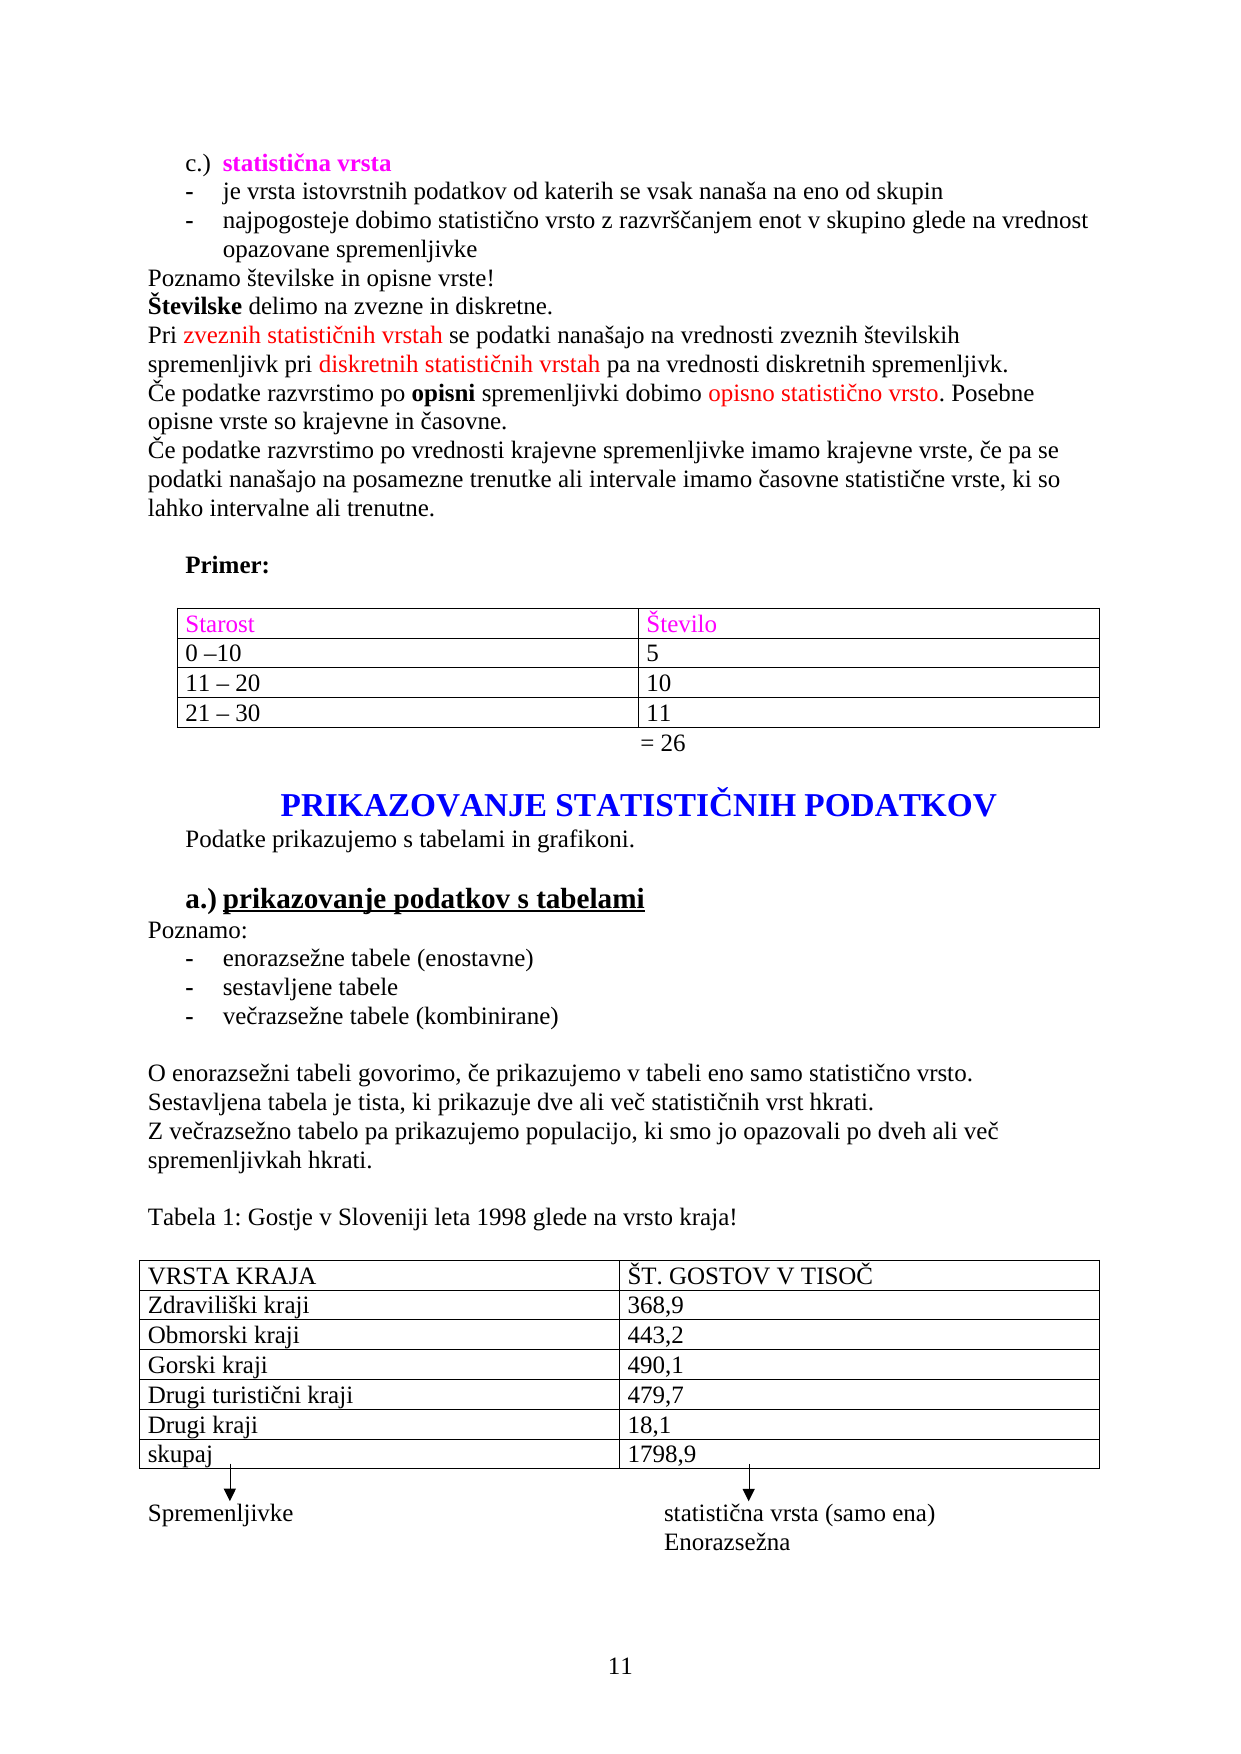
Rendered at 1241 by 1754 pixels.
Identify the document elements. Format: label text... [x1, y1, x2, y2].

table_cell 18,1 [620, 1410, 1099, 1438]
table_cell 368,9 [620, 1291, 1099, 1319]
table_cell Drugi turistični kraji [140, 1380, 619, 1409]
table_header ŠT. GOSTOV V TISOČ [620, 1261, 1099, 1289]
text O enorazsežni tabeli govorimo, če prikazujemo v tabeli eno samo statistično vrsto. [148, 1058, 1093, 1087]
text = 26 [185, 728, 1093, 757]
text Primer: [185, 550, 1093, 579]
list je vrsta istovrstnih podatkov od katerih se vsak nanaša na eno od skupin [185, 176, 1093, 205]
text Če podatke razvrstimo po opisni spremenljivki dobimo opisno statistično vrsto. Posebne opisne vrste so krajevne in časovne. [148, 378, 1093, 435]
table_header Število [639, 609, 1099, 637]
text Spremenljivke statistična vrsta (samo ena) [148, 1498, 1093, 1527]
table_cell 21 – 30 [178, 698, 638, 727]
table_cell 11 – 20 [178, 668, 638, 697]
table_cell 443,2 [620, 1320, 1099, 1349]
table_cell Zdraviliški kraji [140, 1291, 619, 1319]
table_cell Gorski kraji [140, 1350, 619, 1379]
table_cell 1798,9 [620, 1440, 1099, 1468]
list sestavljene tabele [185, 972, 1093, 1001]
table_cell Obmorski kraji [140, 1320, 619, 1349]
table_cell Drugi kraji [140, 1410, 619, 1438]
table_cell 5 [639, 639, 1099, 667]
table_header Starost [178, 609, 638, 637]
list najpogosteje dobimo statistično vrsto z razvrščanjem enot v skupino glede na vrednost opazovane spremenljivke [185, 205, 1093, 263]
table_cell 11 [639, 698, 1099, 727]
text Če podatke razvrstimo po vrednosti krajevne spremenljivke imamo krajevne vrste, če pa se podatki nanašajo na posamezne trenutke ali intervale imamo časovne statistične vrste, ki so lahko intervalne ali trenutne. [148, 435, 1093, 521]
table_cell 0 –10 [178, 639, 638, 667]
list enorazsežne tabele (enostavne) [185, 943, 1093, 972]
text Sestavljena tabela je tista, ki prikazuje dve ali več statističnih vrst hkrati. [148, 1087, 1093, 1116]
list večrazsežne tabele (kombinirane) [185, 1001, 1093, 1030]
text Enorazsežna [148, 1527, 1093, 1556]
table_cell 479,7 [620, 1380, 1099, 1409]
text Tabela 1: Gostje v Sloveniji leta 1998 glede na vrsto kraja! [148, 1202, 1093, 1231]
text Poznamo: [148, 915, 1093, 943]
table_cell 10 [639, 668, 1099, 697]
table_cell skupaj [140, 1440, 619, 1468]
list prikazovanje podatkov s tabelami [185, 881, 1093, 915]
table_cell 490,1 [620, 1350, 1099, 1379]
subtitle PRIKAZOVANJE STATISTIČNIH PODATKOV [185, 785, 1093, 824]
list statistična vrsta [185, 148, 1093, 176]
text Pri zveznih statističnih vrstah se podatki nanašajo na vrednosti zveznih številskih spremenljivk pri diskretnih statističnih vrstah pa na vrednosti diskretnih spremenljivk. [148, 320, 1093, 378]
text Z večrazsežno tabelo pa prikazujemo populacijo, ki smo jo opazovali po dveh ali več spremenljivkah hkrati. [148, 1116, 1093, 1173]
table_header VRSTA KRAJA [140, 1261, 619, 1289]
text Poznamo številske in opisne vrste! [148, 263, 1093, 291]
text Številske delimo na zvezne in diskretne. [148, 291, 1093, 320]
text Podatke prikazujemo s tabelami in grafikoni. [185, 824, 1093, 852]
